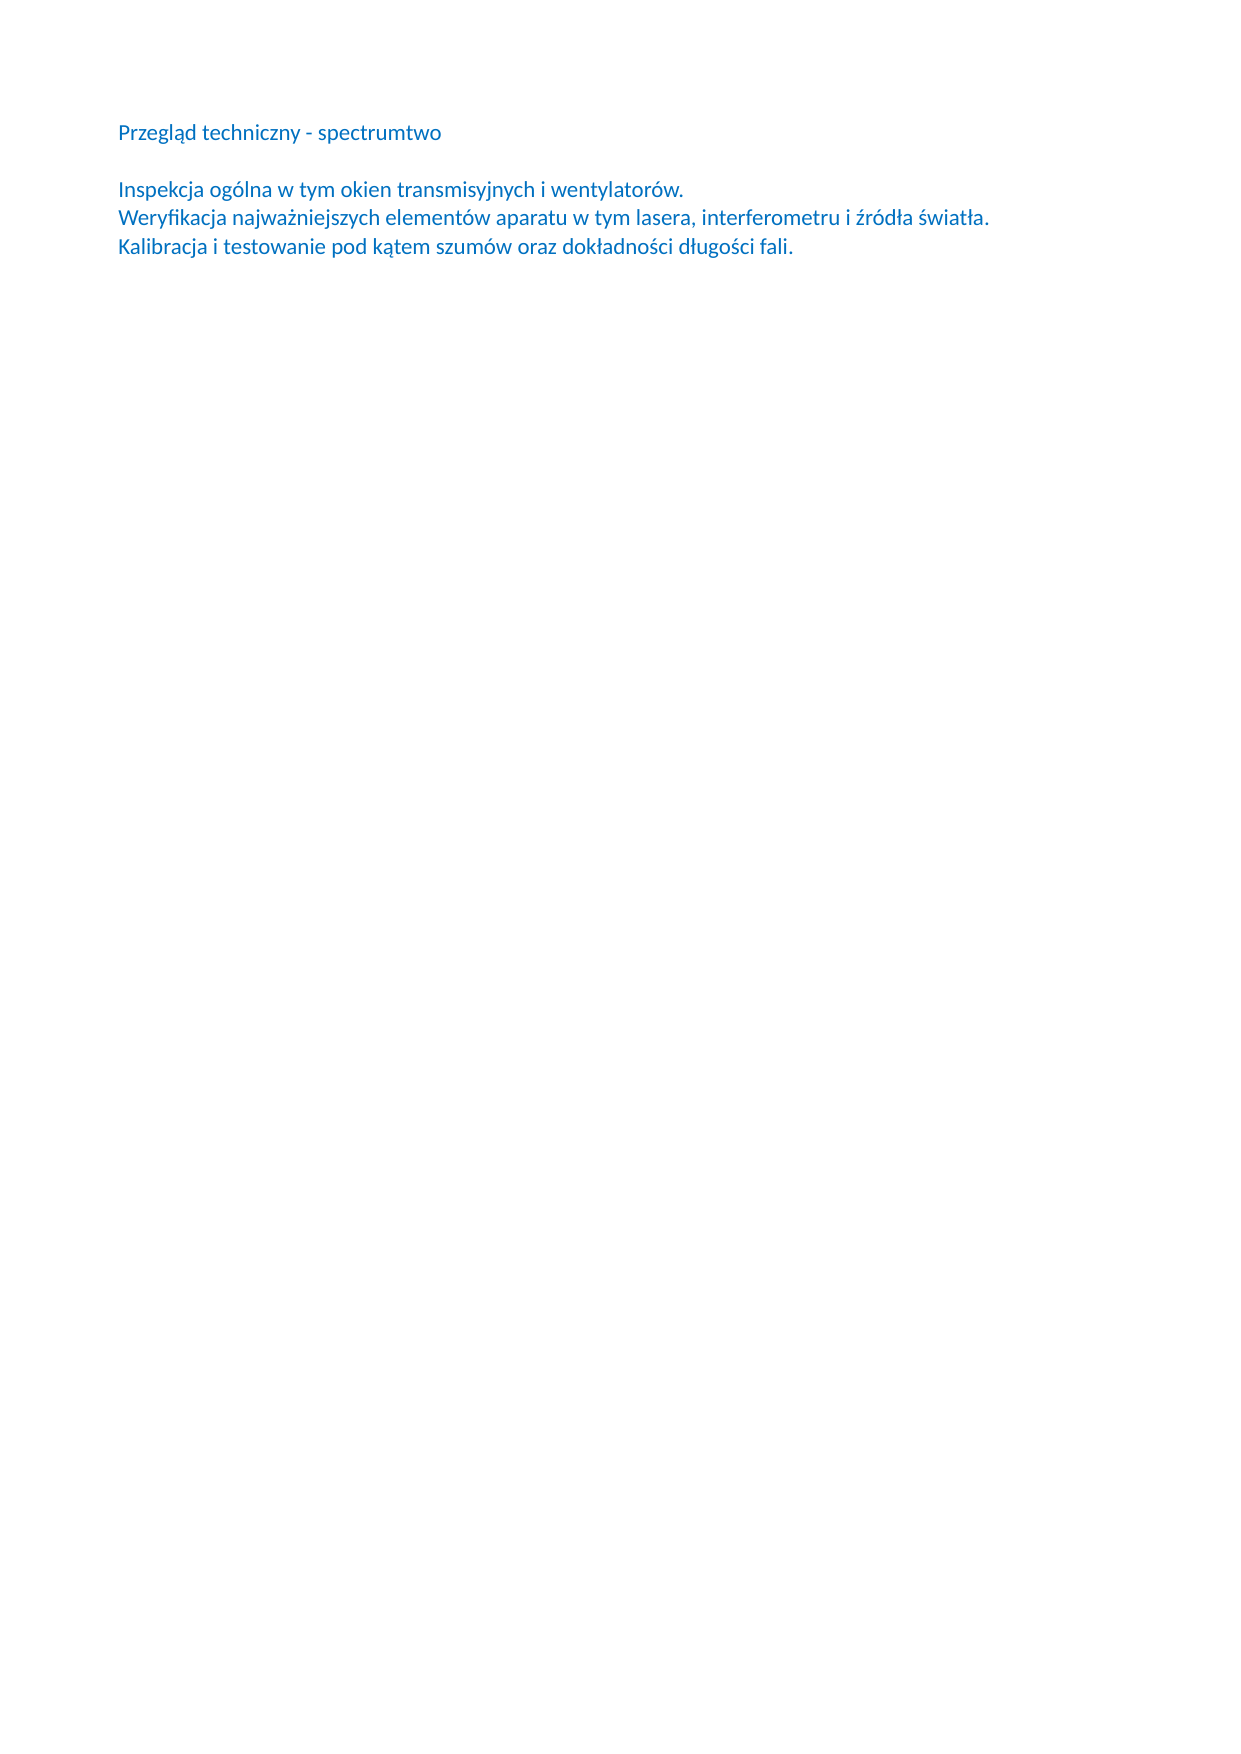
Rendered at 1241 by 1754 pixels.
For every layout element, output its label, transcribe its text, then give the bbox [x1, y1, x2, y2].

text Kalibracja i testowanie pod kątem szumów oraz dokładności długości fali. [118, 231, 1122, 260]
text Przegląd techniczny - spectrumtwo [118, 118, 1122, 146]
text Inspekcja ogólna w tym okien transmisyjnych i wentylatorów. [118, 175, 1122, 203]
text Weryfikacja najważniejszych elementów aparatu w tym lasera, interferometru i źródła światła. [118, 203, 1122, 231]
